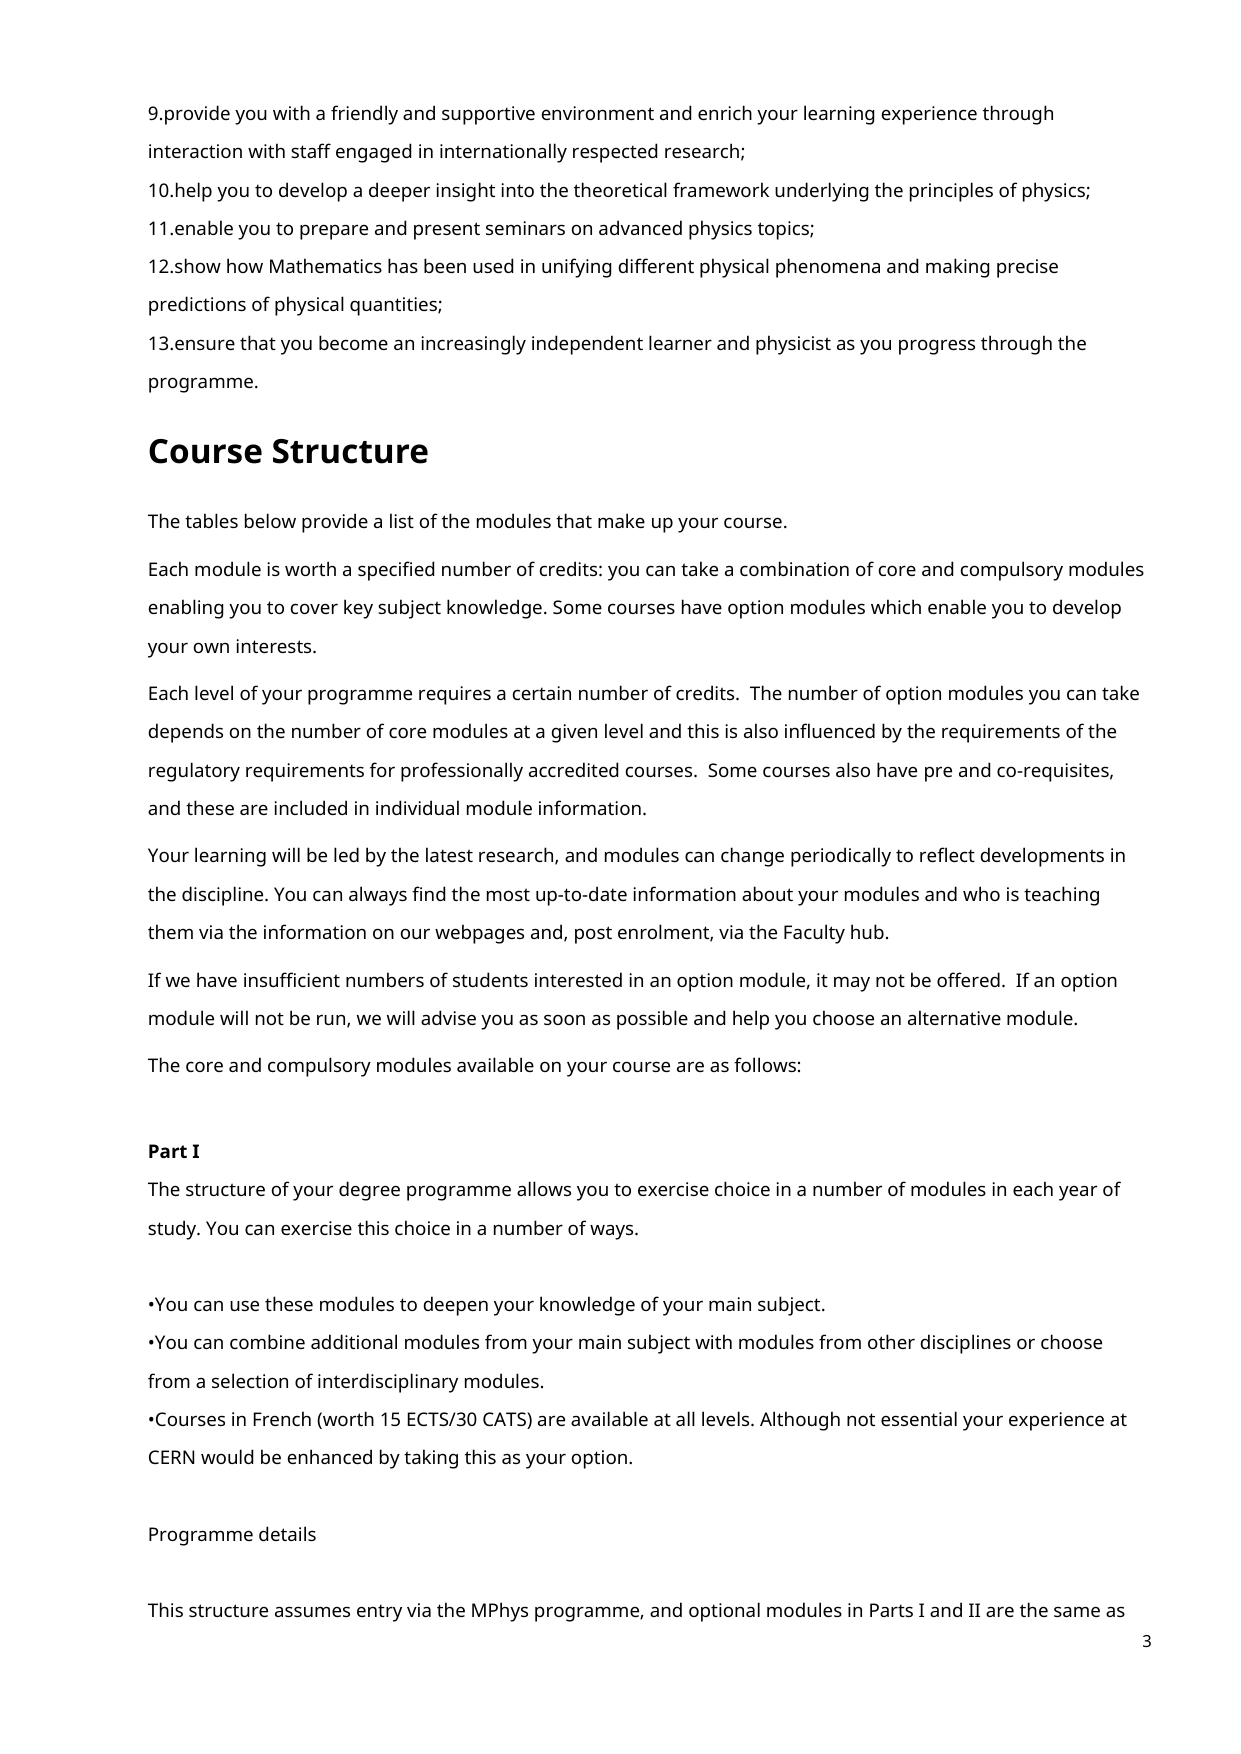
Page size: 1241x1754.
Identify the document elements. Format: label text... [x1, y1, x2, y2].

text The core and compulsory modules available on your course are as follows: [148, 1053, 1152, 1078]
subtitle Course Structure [148, 428, 1152, 474]
text The tables below provide a list of the modules that make up your course. [148, 509, 1152, 534]
text Each level of your programme requires a certain number of credits. The number of option modules you can take depends on the number of core modules at a given level and this is also influenced by the requirements of the regulatory requirements for professionally accredited courses. Some courses also have pre and co-requisites, and these are included in individual module information. [148, 681, 1152, 821]
text Each module is worth a specified number of credits: you can take a combination of core and compulsory modules enabling you to cover key subject knowledge. Some courses have option modules which enable you to develop your own interests. [148, 556, 1152, 658]
text Your learning will be led by the latest research, and modules can change periodically to reflect developments in the discipline. You can always find the most up-to-date information about your modules and who is teaching them via the information on our webpages and, post enrolment, via the Faculty hub. [148, 843, 1152, 945]
text If we have insufficient numbers of students interested in an option module, it may not be offered. If an option module will not be run, we will advise you as soon as possible and help you choose an alternative module. [148, 967, 1152, 1031]
text 9.provide you with a friendly and supportive environment and enrich your learning experience through interaction with staff engaged in internationally respected research; 10.help you to develop a deeper insight into the theoretical framework underlying the principles of physics; 11.enable you to prepare and present seminars on advanced physics topics; 12.show how Mathematics has been used in unifying different physical phenomena and making precise predictions of physical quantities; 13.ensure that you become an increasingly independent learner and physicist as you progress through the programme. [148, 101, 1152, 394]
table_header Part I The structure of your degree programme allows you to exercise choice in a number of modules in each year of study. You can exercise this choice in a number of ways. •You can use these modules to deepen your knowledge of your main subject. •You can combine additional modules from your main subject with modules from other disciplines or choose from a selection of interdisciplinary modules. •Courses in French (worth 15 ECTS/30 CATS) are available at all levels. Although not essential your experience at CERN would be enhanced by taking this as your option. Programme details This structure assumes entry via the MPhys programme, and optional modules in Parts I and II are the same as [136, 1100, 1152, 1623]
